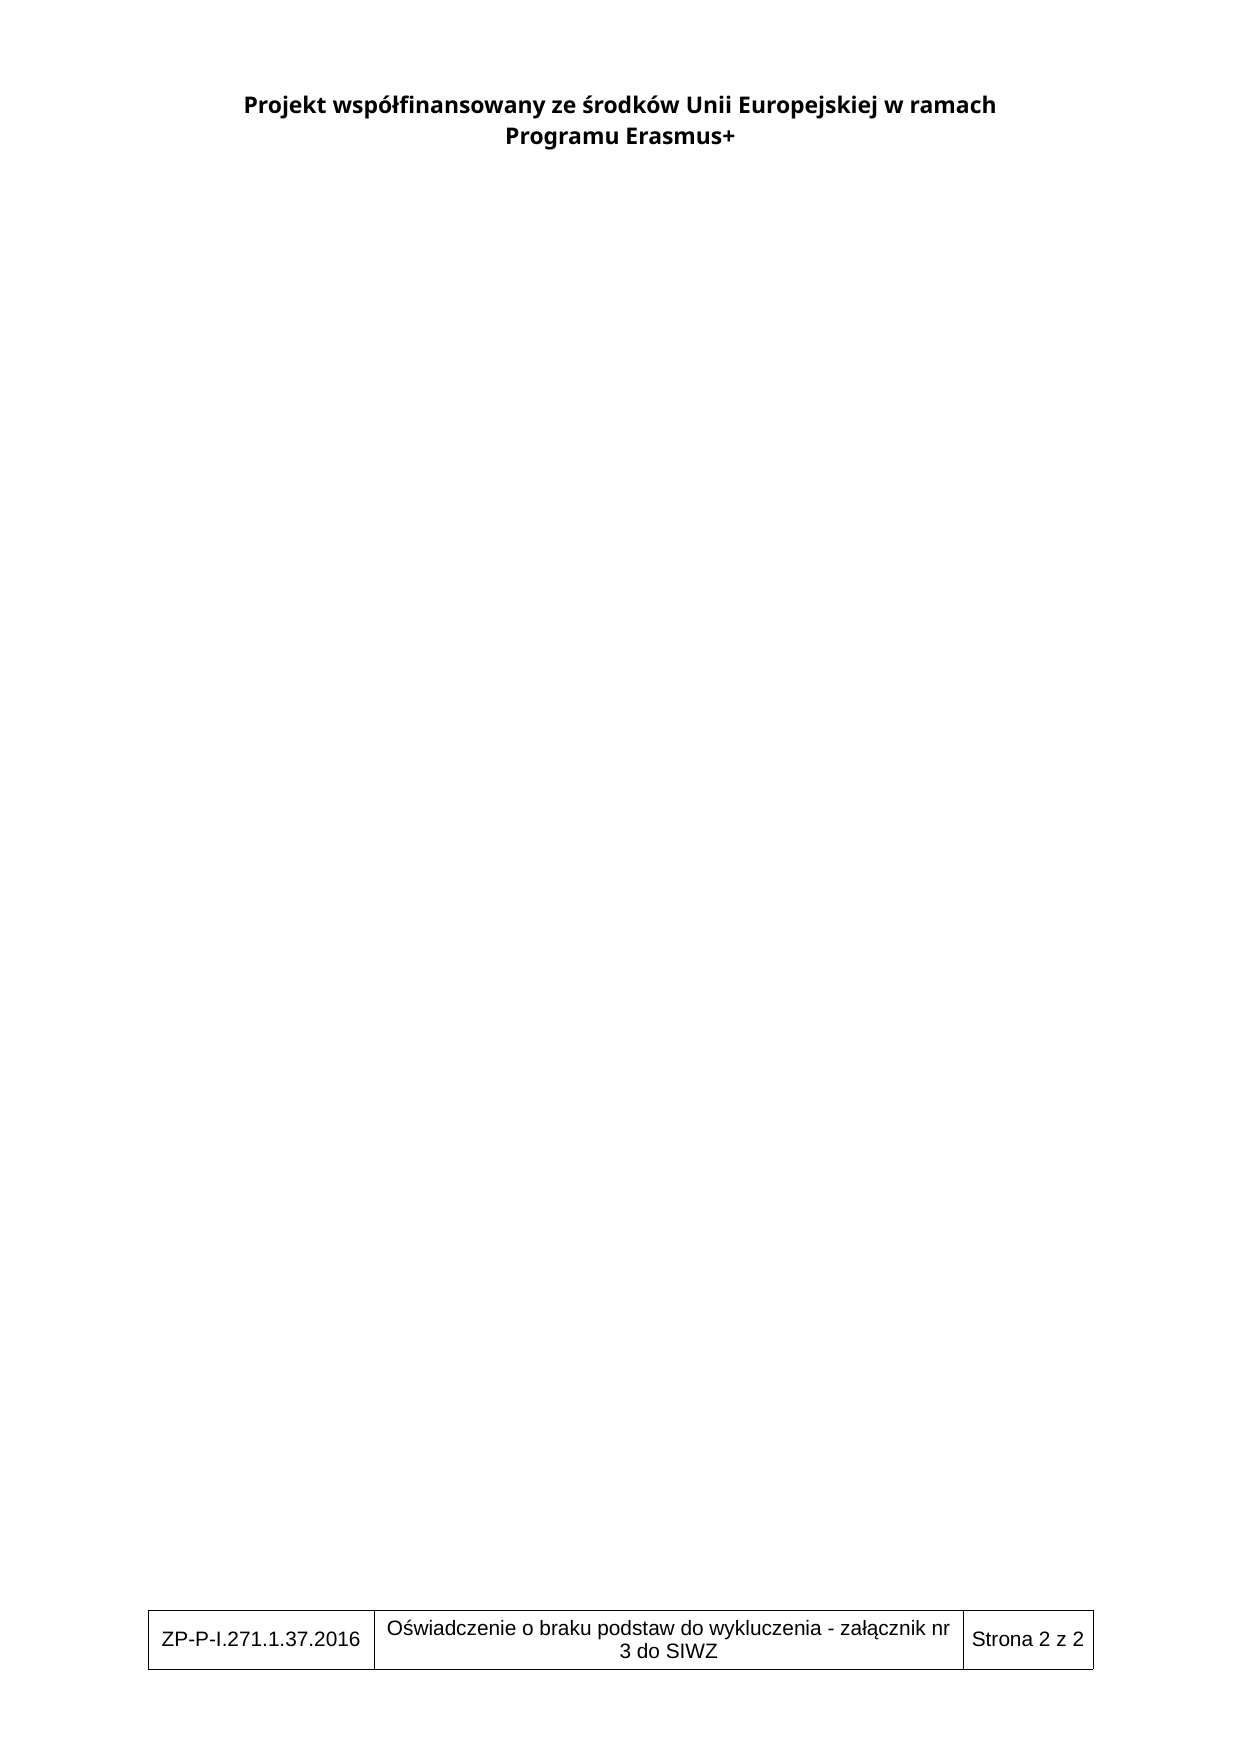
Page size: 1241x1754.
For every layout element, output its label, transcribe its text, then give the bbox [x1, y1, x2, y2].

text Projekt współfinansowany ze środków Unii Europejskiej w ramach Programu Erasmus+ [148, 89, 1093, 151]
